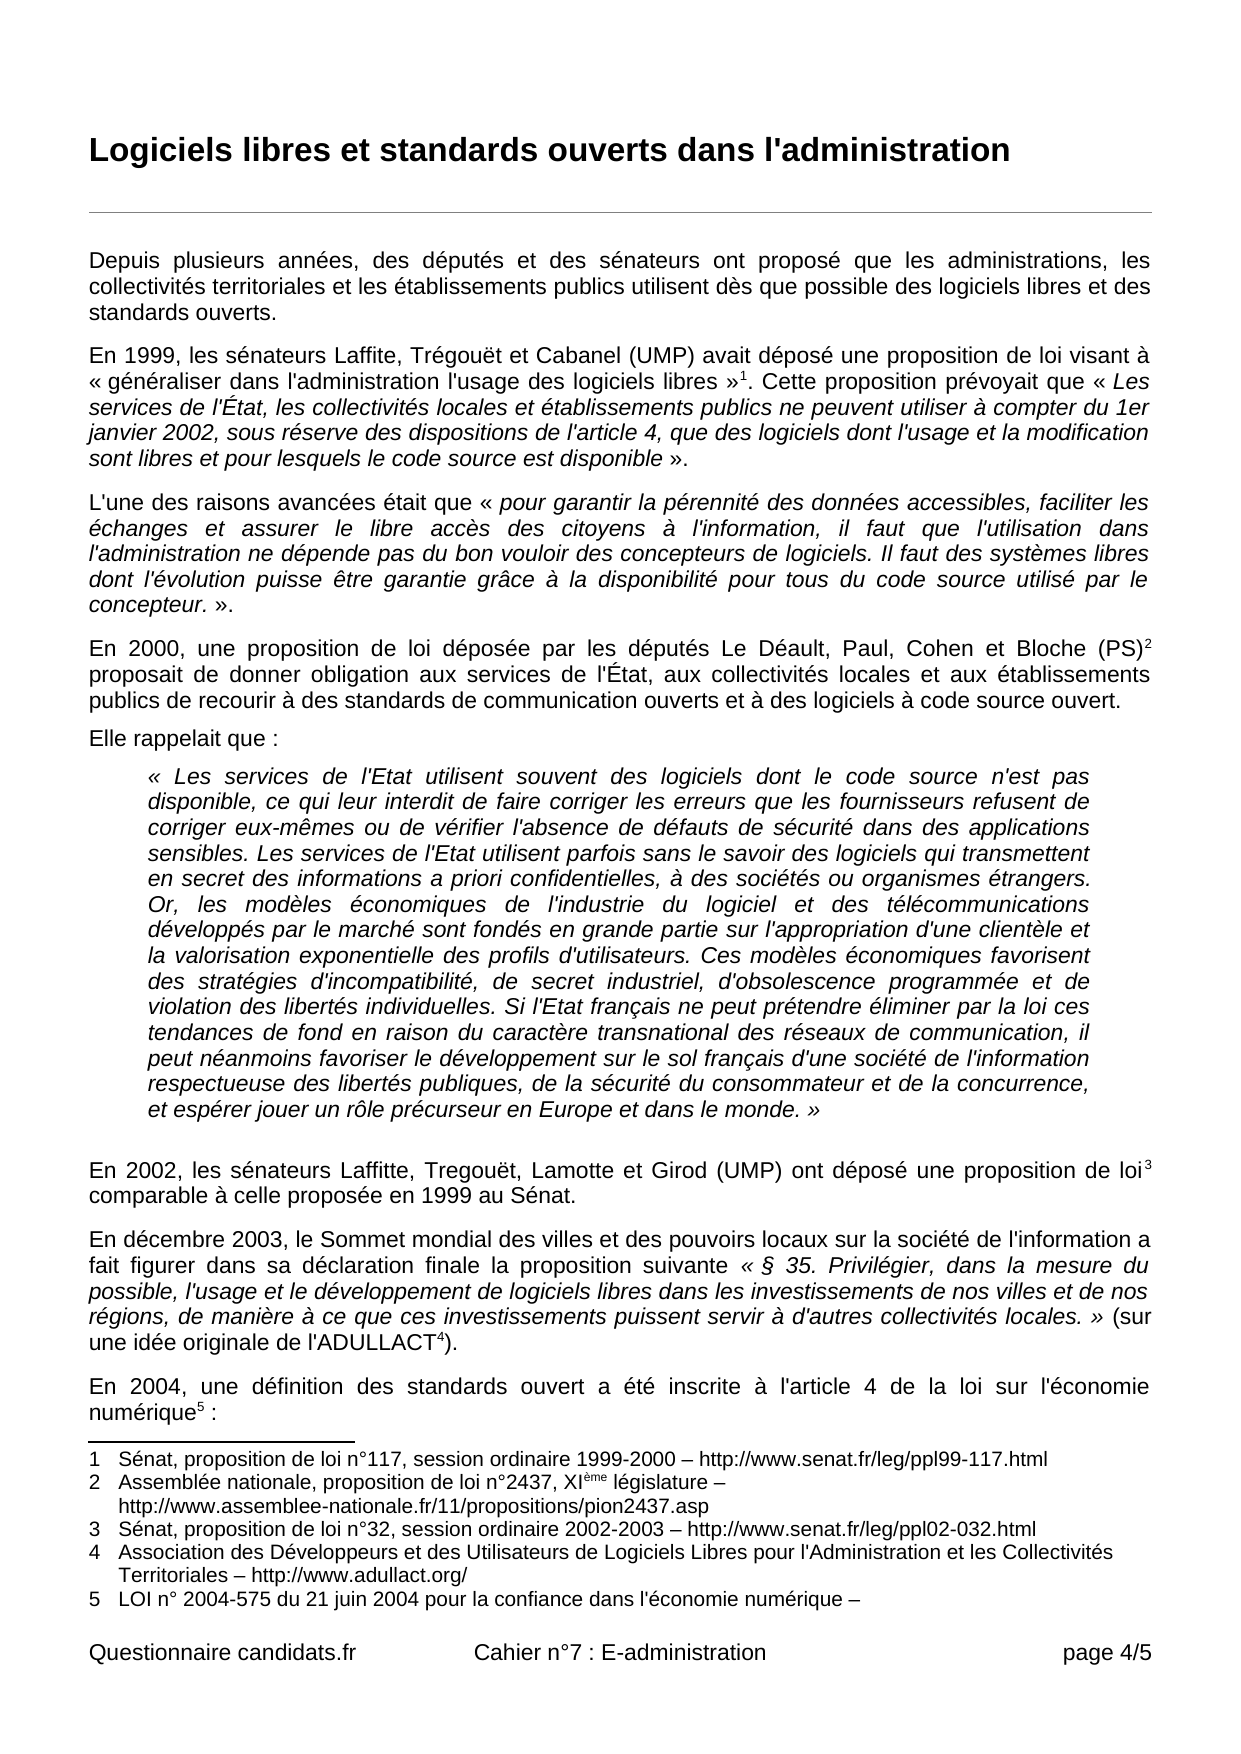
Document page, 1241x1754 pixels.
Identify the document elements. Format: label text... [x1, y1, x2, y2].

text En 1999, les sénateurs Laffite, Trégouët et Cabanel (UMP) avait déposé une proposition de loi visant à « généraliser dans l'administration l'usage des logiciels libres ». Cette proposition prévoyait que « Les services de l'État, les collectivités locales et établissements publics ne peuvent utiliser à compter du 1er janvier 2002, sous réserve des dispositions de l'article 4, que des logiciels dont l'usage et la modification sont libres et pour lesquels le code source est disponible ». [88, 343, 1152, 471]
subtitle Logiciels libres et standards ouverts dans l'administration [88, 131, 1152, 168]
text L'une des raisons avancées était que « pour garantir la pérennité des données accessibles, faciliter les échanges et assurer le libre accès des citoyens à l'information, il faut que l'utilisation dans l'administration ne dépende pas du bon vouloir des concepteurs de logiciels. Il faut des systèmes libres dont l'évolution puisse être garantie grâce à la disponibilité pour tous du code source utilisé par le concepteur. ». [88, 489, 1152, 618]
text En décembre 2003, le Sommet mondial des villes et des pouvoirs locaux sur la société de l'information a fait figurer dans sa déclaration finale la proposition suivante « § 35. Privilégier, dans la mesure du possible, l'usage et le développement de logiciels libres dans les investissements de nos villes et de nos régions, de manière à ce que ces investissements puissent servir à d'autres collectivités locales. » (sur une idée originale de l'ADULLACT). [88, 1227, 1152, 1355]
text Depuis plusieurs années, des députés et des sénateurs ont proposé que les administrations, les collectivités territoriales et les établissements publics utilisent dès que possible des logiciels libres et des standards ouverts. [88, 248, 1152, 325]
text Association des Développeurs et des Utilisateurs de Logiciels Libres pour l'Administration et les Collectivités Territoriales – http://www.adullact.org/ [88, 1541, 1152, 1587]
text LOI n° 2004-575 du 21 juin 2004 pour la confiance dans l'économie numérique – [88, 1587, 1152, 1610]
text En 2002, les sénateurs Laffitte, Tregouët, Lamotte et Girod (UMP) ont déposé une proposition de loi comparable à celle proposée en 1999 au Sénat. [88, 1158, 1152, 1209]
text En 2004, une définition des standards ouvert a été inscrite à l'article 4 de la loi sur l'économie numérique : [88, 1374, 1152, 1425]
text Assemblée nationale, proposition de loi n°2437, XIème législature – http://www.assemblee-nationale.fr/11/propositions/pion2437.asp [88, 1471, 1152, 1517]
text En 2000, une proposition de loi déposée par les députés Le Déault, Paul, Cohen et Bloche (PS) proposait de donner obligation aux services de l'État, aux collectivités locales et aux établissements publics de recourir à des standards de communication ouverts et à des logiciels à code source ouvert. [88, 636, 1152, 713]
text Sénat, proposition de loi n°117, session ordinaire 1999-2000 – http://www.senat.fr/leg/ppl99-117.html [88, 1448, 1152, 1471]
text Sénat, proposition de loi n°32, session ordinaire 2002-2003 – http://www.senat.fr/leg/ppl02-032.html [88, 1517, 1152, 1541]
text Elle rappelait que : [88, 725, 1152, 751]
text « Les services de l'Etat utilisent souvent des logiciels dont le code source n'est pas disponible, ce qui leur interdit de faire corriger les erreurs que les fournisseurs refusent de corriger eux-mêmes ou de vérifier l'absence de défauts de sécurité dans des applications sensibles. Les services de l'Etat utilisent parfois sans le savoir des logiciels qui transmettent en secret des informations a priori confidentielles, à des sociétés ou organismes étrangers. Or, les modèles économiques de l'industrie du logiciel et des télécommunications développés par le marché sont fondés en grande partie sur l'appropriation d'une clientèle et la valorisation exponentielle des profils d'utilisateurs. Ces modèles économiques favorisent des stratégies d'incompatibilité, de secret industriel, d'obsolescence programmée et de violation des libertés individuelles. Si l'Etat français ne peut prétendre éliminer par la loi ces tendances de fond en raison du caractère transnational des réseaux de communication, il peut néanmoins favoriser le développement sur le sol français d'une société de l'information respectueuse des libertés publiques, de la sécurité du consommateur et de la concurrence, et espérer jouer un rôle précurseur en Europe et dans le monde. » [148, 763, 1093, 1122]
